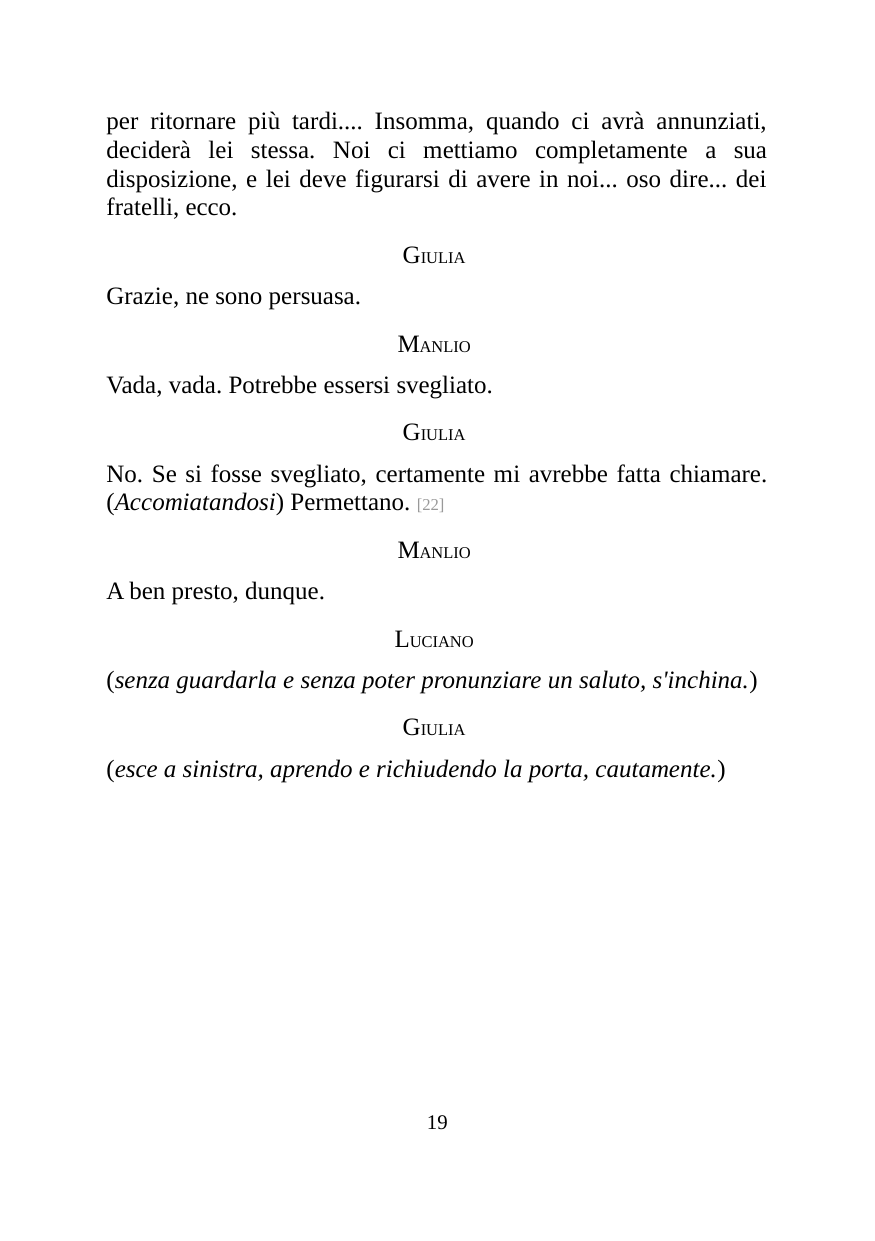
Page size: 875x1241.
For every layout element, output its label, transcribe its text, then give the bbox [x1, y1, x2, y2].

text Giulia [106, 240, 768, 269]
text Manlio [106, 329, 768, 357]
text A ben presto, dunque. [106, 576, 768, 605]
text per ritornare più tardi.... Insomma, quando ci avrà annunziati, deciderà lei stessa. Noi ci mettiamo completamente a sua disposizione, e lei deve figurarsi di avere in noi... oso dire... dei fratelli, ecco. [106, 106, 768, 221]
text (senza guardarla e senza poter pronunziare un saluto, s'inchina.) [106, 665, 768, 694]
text Luciano [106, 624, 768, 652]
text Manlio [106, 535, 768, 564]
text Grazie, ne sono persuasa. [106, 281, 768, 310]
text No. Se si fosse svegliato, certamente mi avrebbe fatta chiamare. (Accomiatandosi) Permettano. [22] [106, 459, 768, 516]
text Giulia [106, 712, 768, 741]
text Giulia [106, 417, 768, 446]
text (esce a sinistra, aprendo e richiudendo la porta, cautamente.) [106, 754, 768, 782]
text Vada, vada. Potrebbe essersi svegliato. [106, 370, 768, 399]
